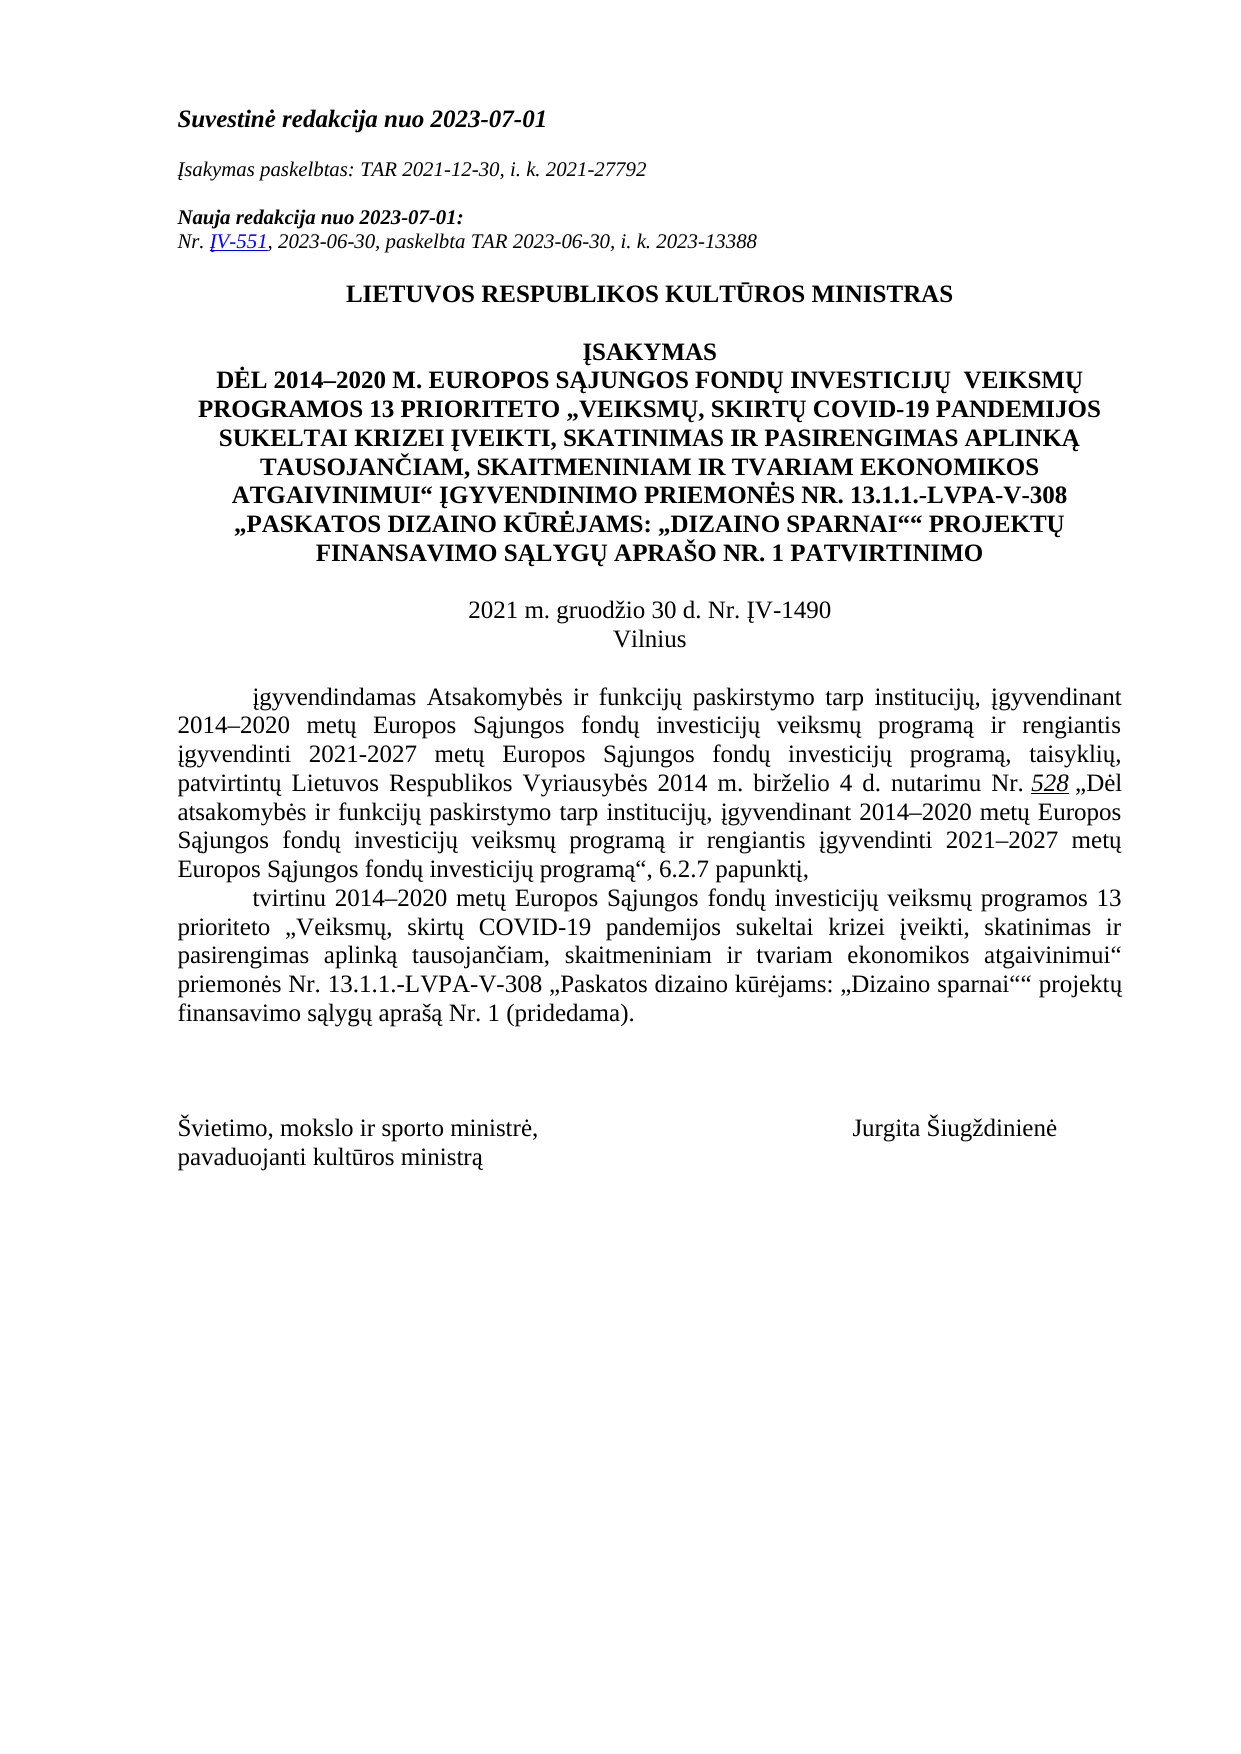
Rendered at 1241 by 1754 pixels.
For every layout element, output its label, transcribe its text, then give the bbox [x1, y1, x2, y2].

text Įsakymas paskelbtas: TAR 2021-12-30, i. k. 2021-27792 [177, 157, 1122, 181]
text įsakymas [177, 337, 1122, 365]
text 2021 m. gruodžio 30 d. Nr. ĮV-1490 [177, 595, 1122, 624]
text LIETUVOS RESPUBLIKOS KULTŪROS MINISTRAS [177, 279, 1122, 308]
text įgyvendindamas Atsakomybės ir funkcijų paskirstymo tarp institucijų, įgyvendinant 2014–2020 metų Europos Sąjungos fondų investicijų veiksmų programą ir rengiantis įgyvendinti 2021-2027 metų Europos Sąjungos fondų investicijų programą, taisyklių, patvirtintų Lietuvos Respublikos Vyriausybės 2014 m. birželio 4 d. nutarimu Nr. 528 „Dėl atsakomybės ir funkcijų paskirstymo tarp institucijų, įgyvendinant 2014–2020 metų Europos Sąjungos fondų investicijų veiksmų programą ir rengiantis įgyvendinti 2021–2027 metų Europos Sąjungos fondų investicijų programą“, 6.2.7 papunktį, [177, 682, 1122, 883]
text Vilnius [177, 624, 1122, 653]
text Nr. ĮV-551, 2023-06-30, paskelbta TAR 2023-06-30, i. k. 2023-13388 [177, 229, 1122, 253]
text pavaduojanti kultūros ministrą [177, 1142, 1122, 1170]
text tvirtinu 2014–2020 metų Europos Sąjungos fondų investicijų veiksmų programos 13 prioriteto „Veiksmų, skirtų COVID-19 pandemijos sukeltai krizei įveikti, skatinimas ir pasirengimas aplinką tausojančiam, skaitmeniniam ir tvariam ekonomikos atgaivinimui“ priemonės Nr. 13.1.1.-LVPA-V-308 „Paskatos dizaino kūrėjams: „Dizaino sparnai““ projektų finansavimo sąlygų aprašą Nr. 1 (pridedama). [177, 883, 1122, 1027]
text Suvestinė redakcija nuo 2023-07-01 [177, 104, 1122, 132]
text DĖL 2014–2020 M. EUROPOS SĄJUNGOS FONDŲ INVESTICIJŲ VEIKSMŲ PROGRAMOS 13 PRIORITETO „VEIKSMŲ, SKIRTŲ COVID-19 PANDEMIJOS SUKELTAI KRIZEI ĮVEIKTI, SKATINIMAS IR PASIRENGIMAS APLINKĄ TAUSOJANČIAM, SKAITMENINIAM IR TVARIAM EKONOMIKOS ATGAIVINIMUI“ ĮGYVENDINIMO PRIEMONĖS NR. 13.1.1.-LVPA-V-308 „PASKATOS DIZAINO KŪRĖJAMS: „DIZAINO SPARNAI““ PROJEKTŲ FINANSAVIMO SĄLYGŲ APRAŠO NR. 1 PATVIRTINIMO [177, 365, 1122, 567]
text Švietimo, mokslo ir sporto ministrė, Jurgita Šiugždinienė [177, 1113, 1122, 1142]
text Nauja redakcija nuo 2023-07-01: [177, 205, 1122, 229]
